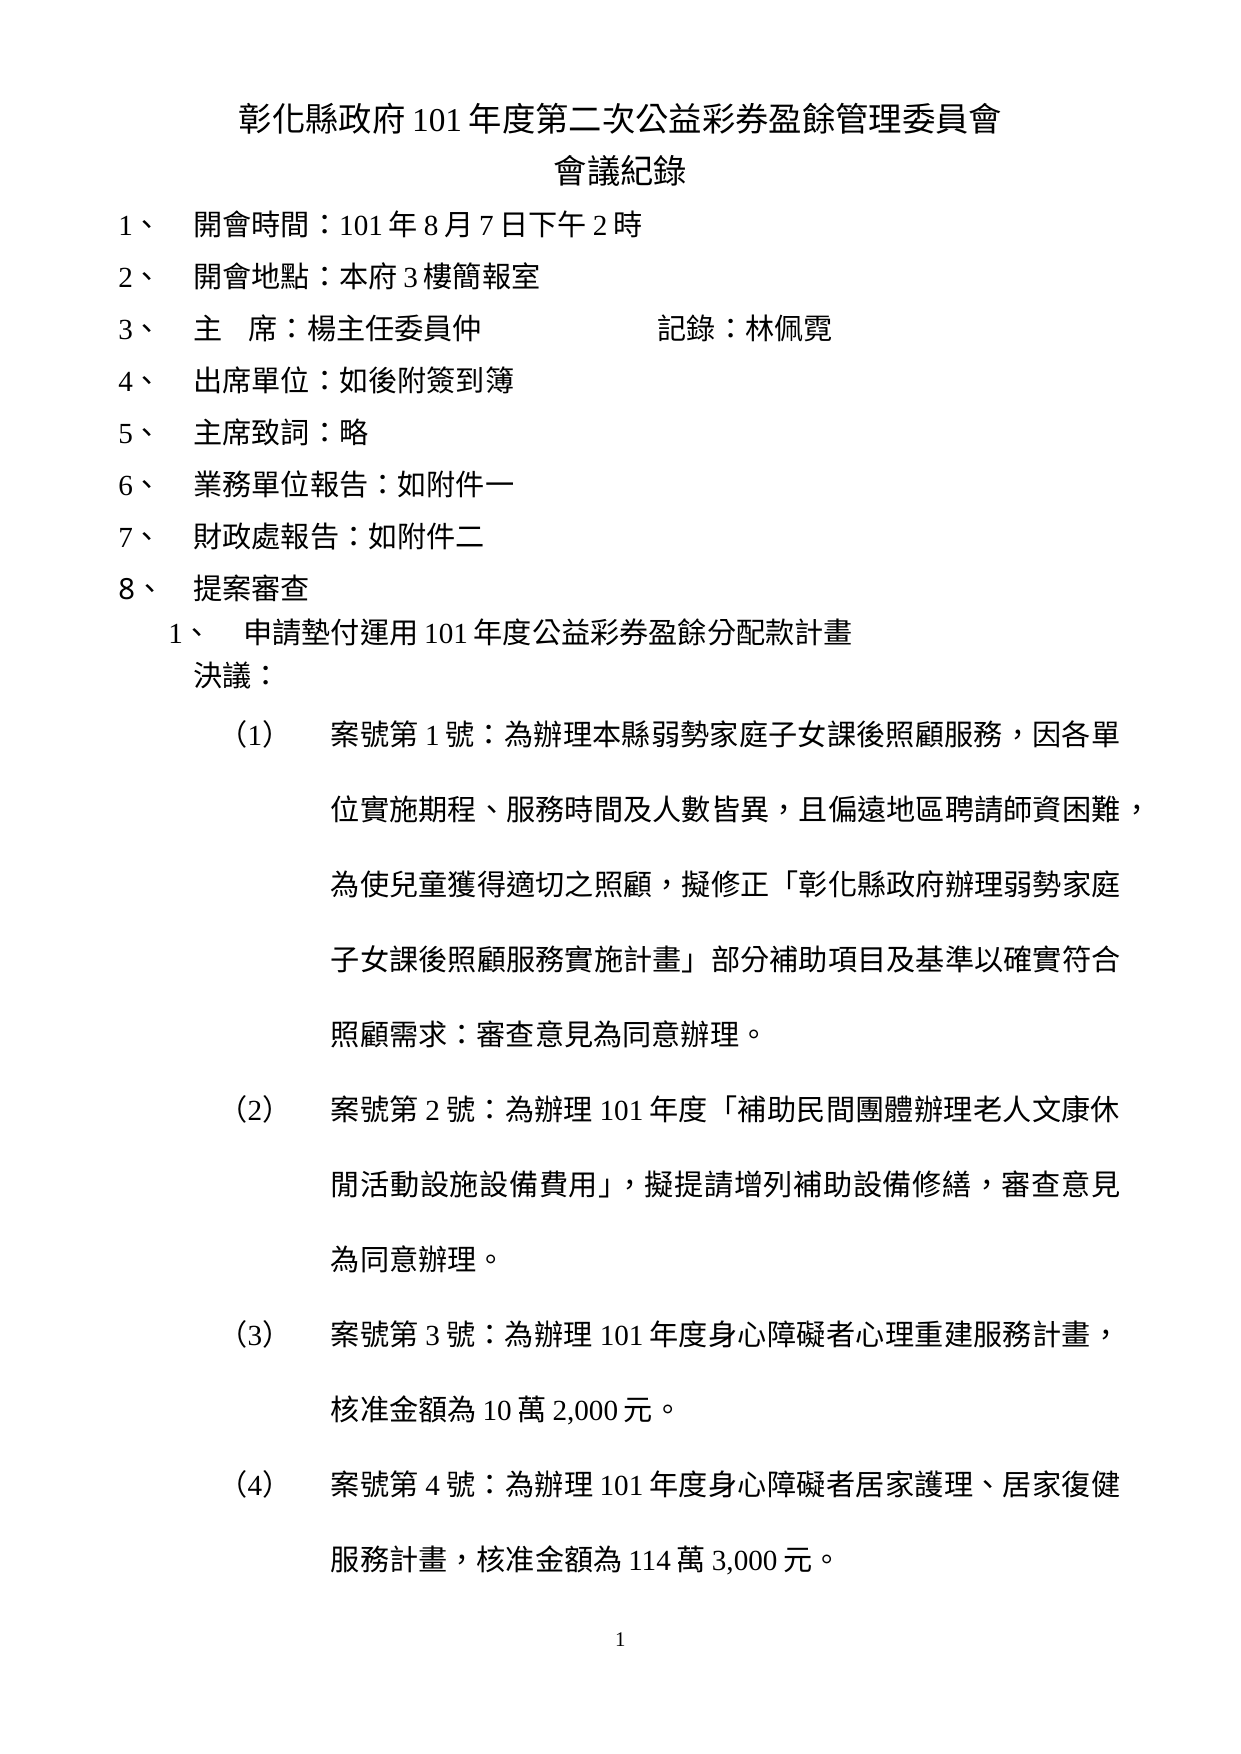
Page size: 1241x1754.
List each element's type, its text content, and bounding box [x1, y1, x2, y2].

list 申請墊付運用101年度公益彩券盈餘分配款計畫 [168, 610, 1122, 652]
list 財政處報告：如附件二 [118, 506, 1122, 558]
list 開會地點：本府3樓簡報室 [118, 246, 1122, 298]
list 主席致詞：略 [118, 402, 1122, 454]
list 案號第4號：為辦理101年度身心障礙者居家護理、居家復健服務計畫，核准金額為114萬3,000元。 [218, 1445, 1122, 1595]
list 開會時間：101年8月7日下午2時 [118, 193, 1122, 246]
list 業務單位報告：如附件一 [118, 454, 1122, 506]
text 決議： [193, 652, 1122, 695]
list 提案審查 [118, 558, 1122, 610]
text 彰化縣政府101年度第二次公益彩券盈餘管理委員會 [118, 89, 1122, 141]
list 出席單位：如後附簽到簿 [118, 350, 1122, 402]
list 主 席：楊主任委員仲 記錄：林佩霓 [118, 298, 1122, 350]
list 案號第1號：為辦理本縣弱勢家庭子女課後照顧服務，因各單位實施期程、服務時間及人數皆異，且偏遠地區聘請師資困難，為使兒童獲得適切之照顧，擬修正「彰化縣政府辦理弱勢家庭子女課後照顧服務實施計畫」部分補助項目及基準以確實符合照顧需求：審查意見為同意辦理。 [218, 695, 1122, 1070]
list 案號第2號：為辦理101年度「補助民間團體辦理老人文康休閒活動設施設備費用」，擬提請增列補助設備修繕，審查意見為同意辦理。 [218, 1070, 1122, 1295]
list 案號第3號：為辦理101年度身心障礙者心理重建服務計畫，核准金額為10萬2,000元。 [218, 1295, 1122, 1445]
text 會議紀錄 [118, 141, 1122, 193]
